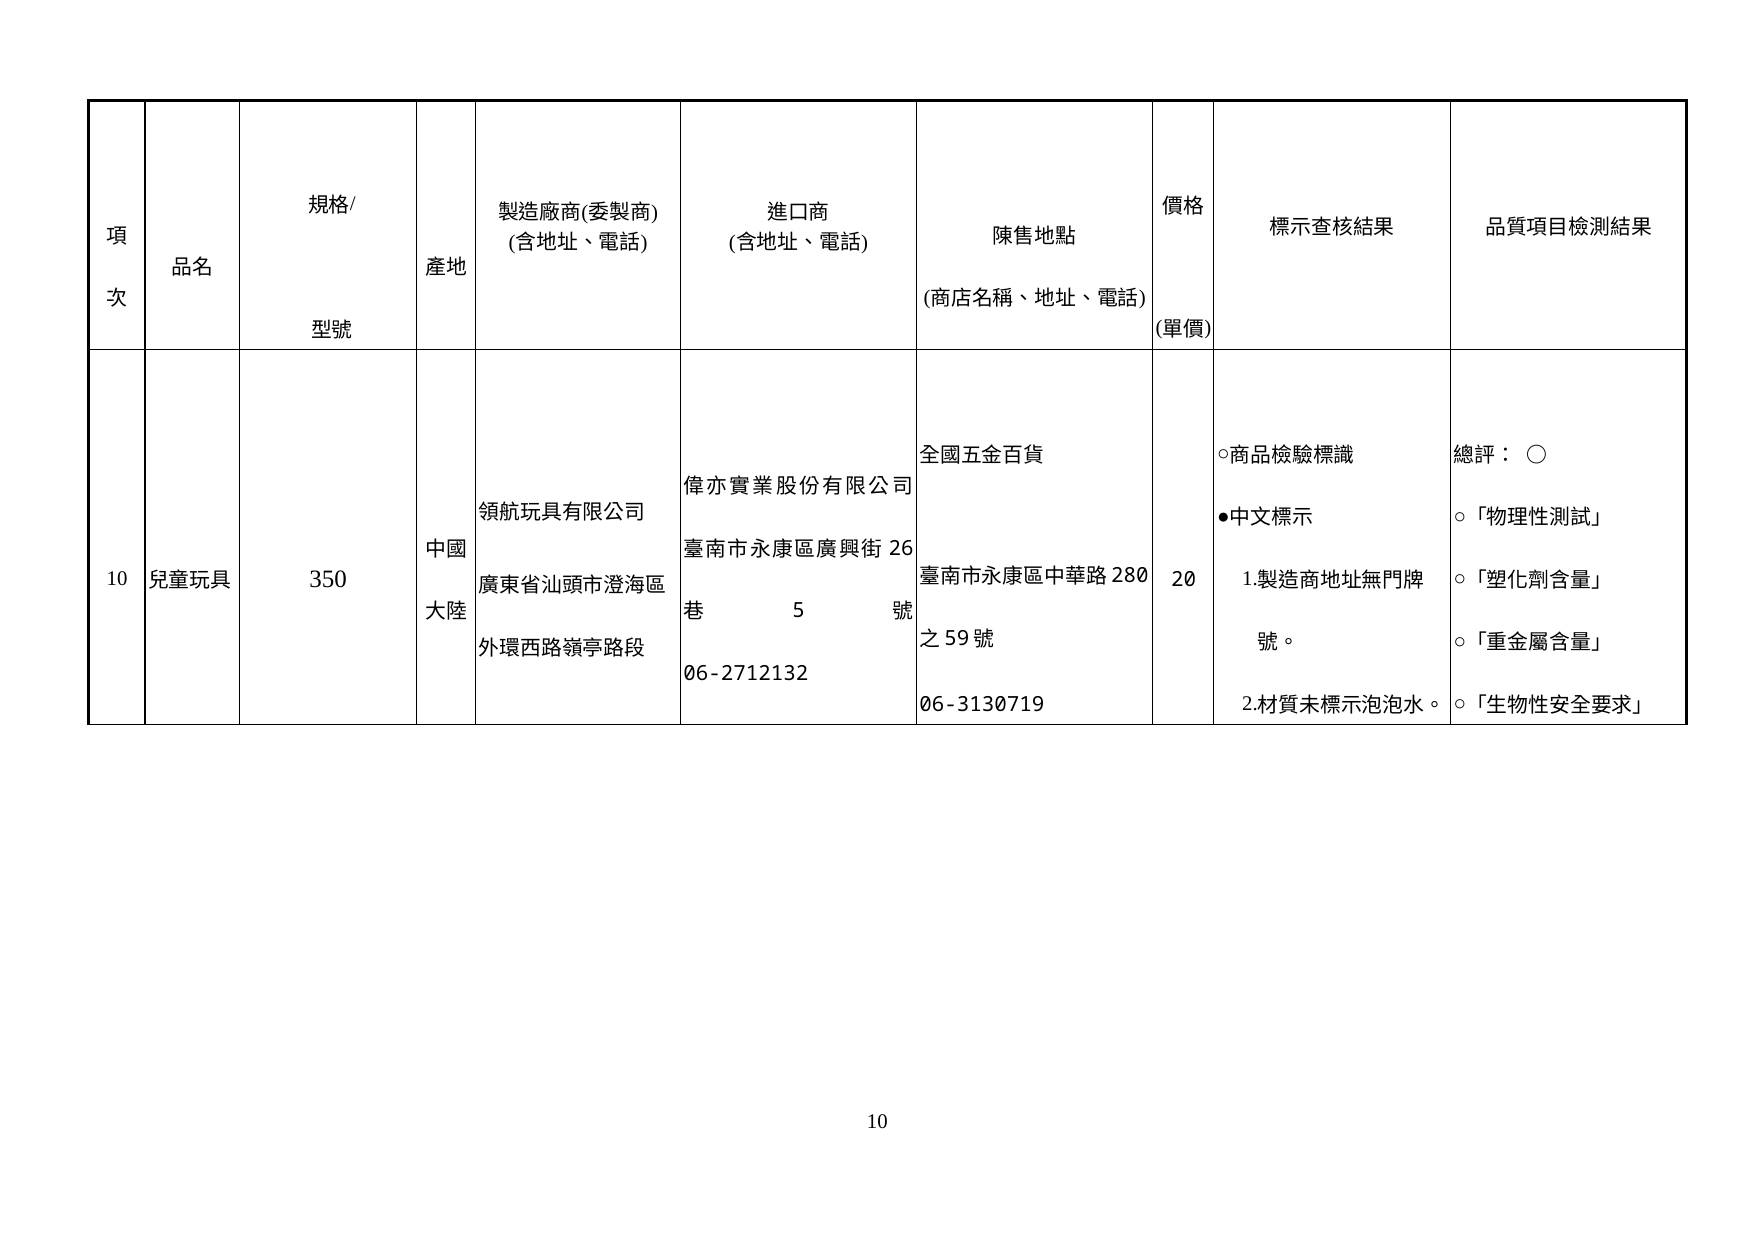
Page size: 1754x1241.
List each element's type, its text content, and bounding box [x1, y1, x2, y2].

table_header 規格/ 型號 [240, 102, 416, 349]
table_header 製造廠商(委製商) (含地址、電話) [476, 102, 680, 349]
table_cell 兒童玩具 [146, 350, 239, 724]
table_header 進口商 (含地址、電話) [681, 102, 916, 349]
table_cell 偉亦實業股份有限公司 臺南市永康區廣興街26巷5號 06-2712132 [681, 350, 916, 724]
table_cell 中國大陸 [417, 350, 475, 724]
table_cell 20 [1153, 350, 1213, 724]
table_cell 350 [240, 350, 416, 724]
table_header 項 次 [90, 102, 144, 349]
table_cell 全國五金百貨 臺南市永康區中華路280之59號 06-3130719 [917, 350, 1152, 724]
table_header 價格 (單價) [1153, 102, 1213, 349]
table_header 產地 [417, 102, 475, 349]
table_cell 總評： ○ ○「物理性測試」 ○「塑化劑含量」 ○「重金屬含量」 ○「生物性安全要求」 [1451, 350, 1685, 724]
table_header 標示查核結果 [1214, 102, 1450, 349]
table_cell ○商品檢驗標識 ●中文標示 1.製造商地址無門牌號。 2.材質未標示泡泡水。 [1214, 350, 1450, 724]
table_header 品名 [146, 102, 239, 349]
table_cell 10 [90, 350, 144, 724]
table_header 品質項目檢測結果 [1451, 102, 1685, 349]
table_cell 領航玩具有限公司 廣東省汕頭市澄海區外環西路嶺亭路段 [476, 350, 680, 724]
table_header 陳售地點 (商店名稱、地址、電話) [917, 102, 1152, 349]
